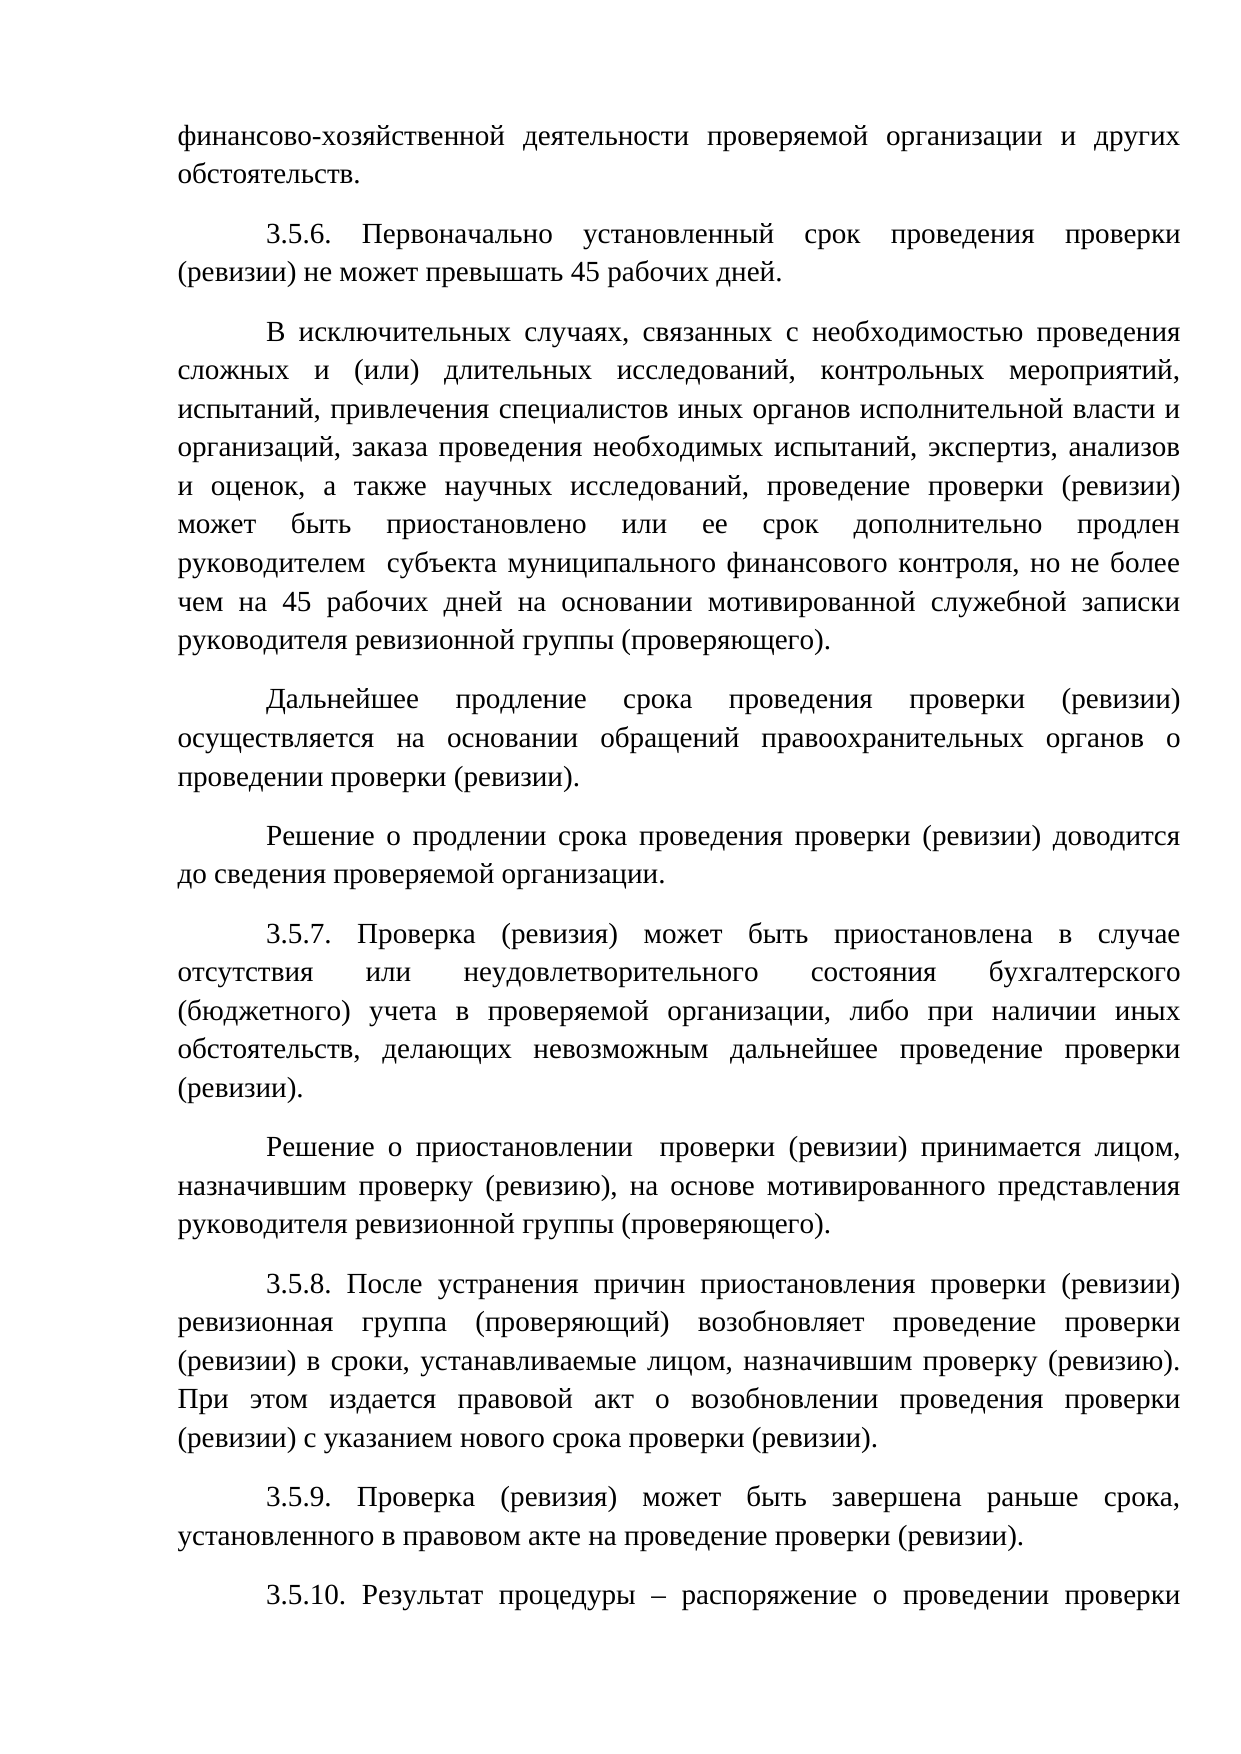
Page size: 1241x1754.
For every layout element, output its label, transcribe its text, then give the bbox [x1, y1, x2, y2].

text Дальнейшее продление срока проведения проверки (ревизии) осуществляется на основании обращений правоохранительных органов о проведении проверки (ревизии). [177, 682, 1181, 792]
text 3.5.9. Проверка (ревизия) может быть завершена раньше срока, установленного в правовом акте на проведение проверки (ревизии). [177, 1479, 1181, 1552]
text Решение о приостановлении проверки (ревизии) принимается лицом, назначившим проверку (ревизию), на основе мотивированного представления руководителя ревизионной группы (проверяющего). [177, 1129, 1181, 1240]
text 3.5.10. Результат процедуры – распоряжение о проведении проверки [177, 1577, 1181, 1611]
text 3.5.6. Первоначально установленный срок проведения проверки (ревизии) не может превышать 45 рабочих дней. [177, 216, 1181, 288]
text 3.5.8. После устранения причин приостановления проверки (ревизии) ревизионная группа (проверяющий) возобновляет проведение проверки (ревизии) в сроки, устанавливаемые лицом, назначившим проверку (ревизию). При этом издается правовой акт о возобновлении проведения проверки (ревизии) с указанием нового срока проверки (ревизии). [177, 1266, 1181, 1454]
text В исключительных случаях, связанных с необходимостью проведения сложных и (или) длительных исследований, контрольных мероприятий, испытаний, привлечения специалистов иных органов исполнительной власти и организаций, заказа проведения необходимых испытаний, экспертиз, анализов и оценок, а также научных исследований, проведение проверки (ревизии) может быть приостановлено или ее срок дополнительно продлен руководителем субъекта муниципального финансового контроля, но не более чем на 45 рабочих дней на основании мотивированной служебной записки руководителя ревизионной группы (проверяющего). [177, 314, 1181, 656]
text финансово-хозяйственной деятельности проверяемой организации и других обстоятельств. [177, 118, 1181, 190]
text 3.5.7. Проверка (ревизия) может быть приостановлена в случае отсутствия или неудовлетворительного состояния бухгалтерского (бюджетного) учета в проверяемой организации, либо при наличии иных обстоятельств, делающих невозможным дальнейшее проведение проверки (ревизии). [177, 916, 1181, 1104]
text Решение о продлении срока проведения проверки (ревизии) доводится до сведения проверяемой организации. [177, 818, 1181, 890]
